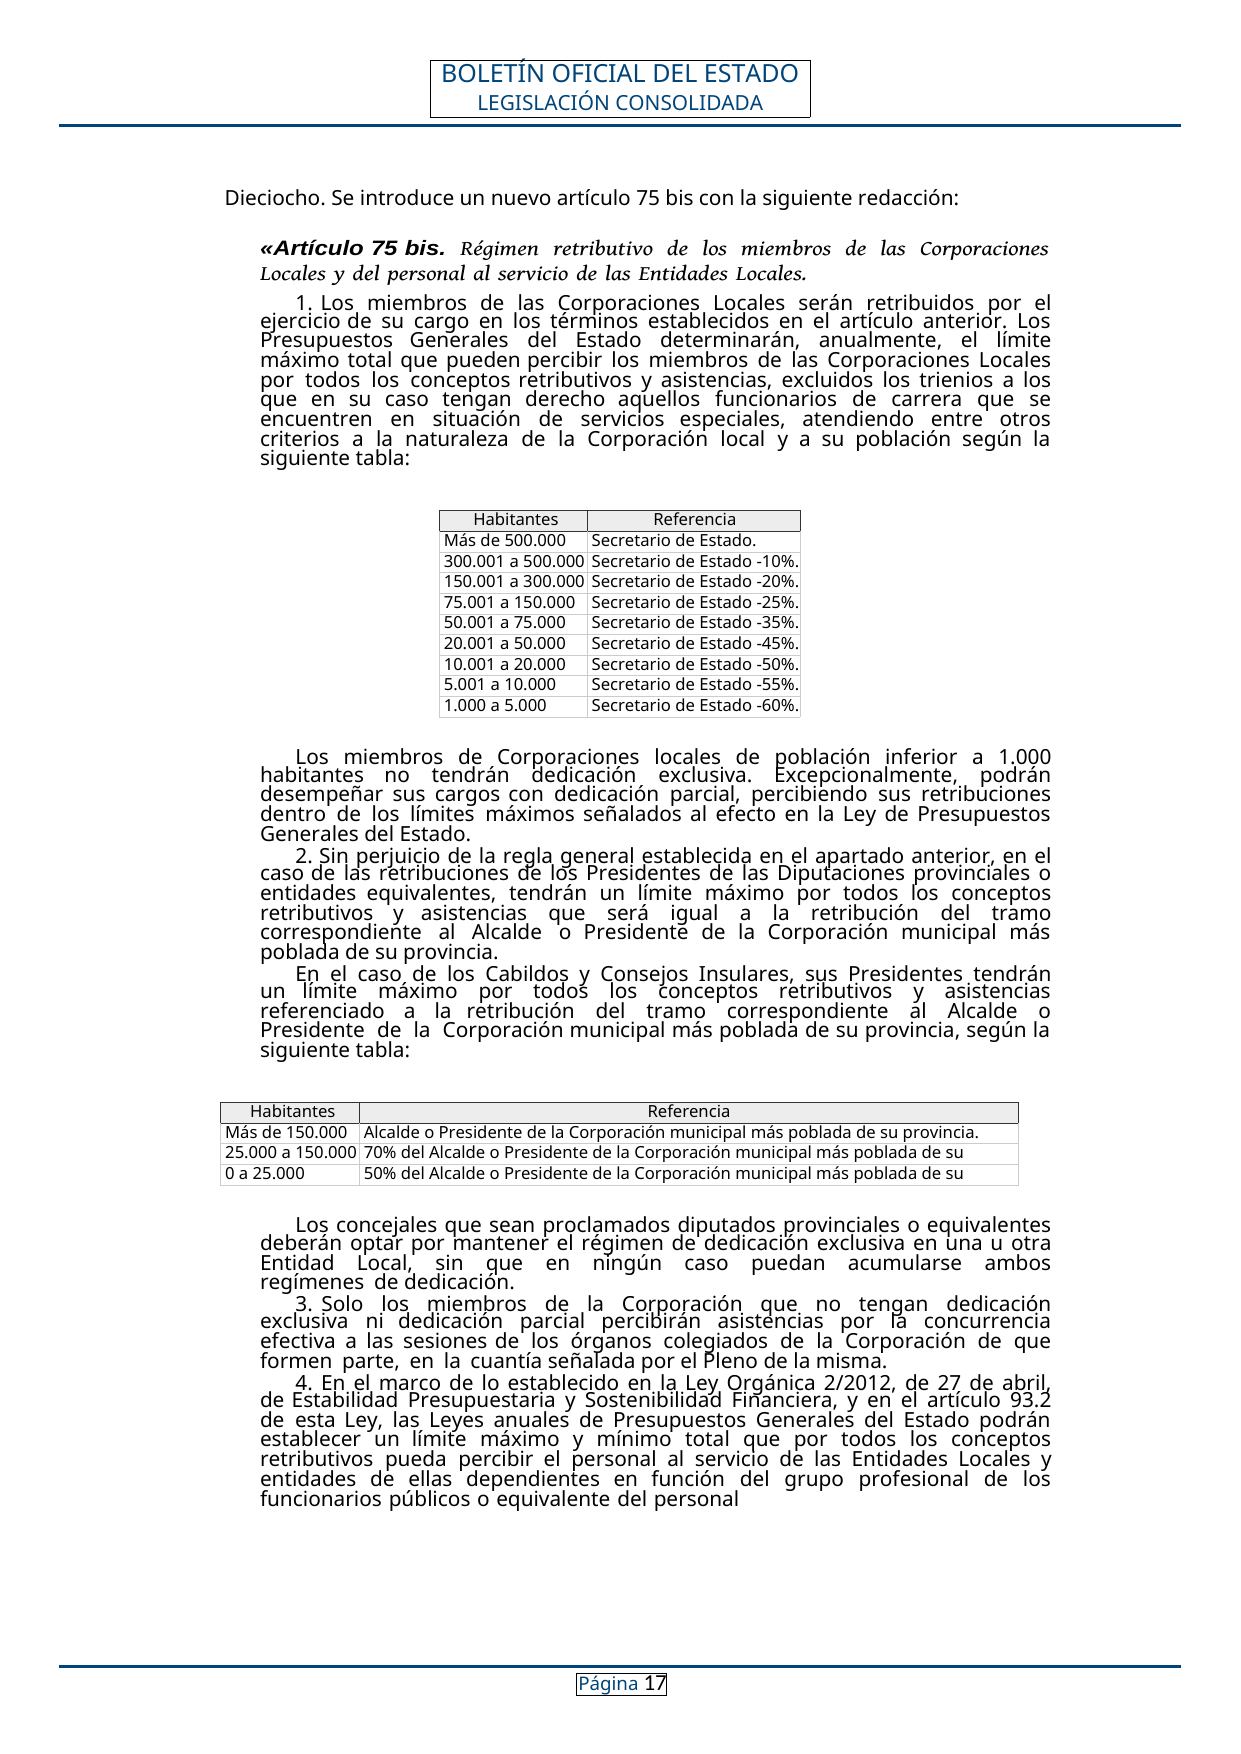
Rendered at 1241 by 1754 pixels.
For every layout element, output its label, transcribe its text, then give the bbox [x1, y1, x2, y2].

list Sin perjuicio de la regla general establecida en el apartado anterior, en el caso de las retribuciones de los Presidentes de las Diputaciones provinciales o entidades equivalentes, tendrán un límite máximo por todos los conceptos retributivos y asistencias que será igual a la retribución del tramo correspondiente al Alcalde o Presidente de la Corporación municipal más poblada de su provincia. [260, 847, 1051, 965]
text Dieciocho. Se introduce un nuevo artículo 75 bis con la siguiente redacción: [224, 179, 1194, 212]
table_header Habitantes [221, 1103, 359, 1123]
table_cell 10.001 a 20.000 [440, 656, 587, 675]
table_header Habitantes [440, 511, 587, 531]
table_cell Secretario de Estado -10%. [588, 553, 800, 572]
table_cell 70% del Alcalde o Presidente de la Corporación municipal más poblada de su provincia. [360, 1144, 1018, 1164]
table_cell 5.001 a 10.000 [440, 676, 587, 696]
list Los miembros de las Corporaciones Locales serán retribuidos por el ejercicio de su cargo en los términos establecidos en el artículo anterior. Los Presupuestos Generales del Estado determinarán, anualmente, el límite máximo total que pueden percibir los miembros de las Corporaciones Locales por todos los conceptos retributivos y asistencias, excluidos los trienios a los que en su caso tengan derecho aquellos funcionarios de carrera que se encuentren en situación de servicios especiales, atendiendo entre otros criterios a la naturaleza de la Corporación local y a su población según la siguiente tabla: [260, 295, 1051, 472]
table_cell 75.001 a 150.000 [440, 594, 587, 613]
table_cell 50.001 a 75.000 [440, 615, 587, 634]
table_cell 50% del Alcalde o Presidente de la Corporación municipal más poblada de su provincia. [360, 1165, 1018, 1184]
table_cell Secretario de Estado -60%. [588, 697, 800, 717]
list Solo los miembros de la Corporación que no tengan dedicación exclusiva ni dedicación parcial percibirán asistencias por la concurrencia efectiva a las sesiones de los órganos colegiados de la Corporación de que formen parte, en la cuantía señalada por el Pleno de la misma. [260, 1296, 1051, 1374]
text En el caso de los Cabildos y Consejos Insulares, sus Presidentes tendrán un límite máximo por todos los conceptos retributivos y asistencias referenciado a la retribución del tramo correspondiente al Alcalde o Presidente de la Corporación municipal más poblada de su provincia, según la siguiente tabla: [260, 965, 1051, 1064]
table_cell Secretario de Estado -35%. [588, 615, 800, 634]
table_cell Más de 500.000 [440, 532, 587, 552]
table_cell 25.000 a 150.000 [221, 1144, 359, 1164]
text Los concejales que sean proclamados diputados provinciales o equivalentes deberán optar por mantener el régimen de dedicación exclusiva en una u otra Entidad Local, sin que en ningún caso puedan acumularse ambos regímenes de dedicación. [260, 1217, 1051, 1296]
table_cell 300.001 a 500.000 [440, 553, 587, 572]
table_cell Secretario de Estado -25%. [588, 594, 800, 613]
text Los miembros de Corporaciones locales de población inferior a 1.000 habitantes no tendrán dedicación exclusiva. Excepcionalmente, podrán desempeñar sus cargos con dedicación parcial, percibiendo sus retribuciones dentro de los límites máximos señalados al efecto en la Ley de Presupuestos Generales del Estado. [260, 749, 1051, 847]
table_cell Secretario de Estado -20%. [588, 573, 800, 593]
table_cell Secretario de Estado -55%. [588, 676, 800, 696]
list En el marco de lo establecido en la Ley Orgánica 2/2012, de 27 de abril, de Estabilidad Presupuestaria y Sostenibilidad Financiera, y en el artículo 93.2 de esta Ley, las Leyes anuales de Presupuestos Generales del Estado podrán establecer un límite máximo y mínimo total que por todos los conceptos retributivos pueda percibir el personal al servicio de las Entidades Locales y entidades de ellas dependientes en función del grupo profesional de los funcionarios públicos o equivalente del personal [260, 1374, 1051, 1512]
table_cell Más de 150.000 [221, 1124, 359, 1143]
table_header Referencia [588, 511, 800, 531]
table_cell 150.001 a 300.000 [440, 573, 587, 593]
table_cell 20.001 a 50.000 [440, 635, 587, 655]
table_cell Alcalde o Presidente de la Corporación municipal más poblada de su provincia. [360, 1124, 1018, 1143]
table_cell Secretario de Estado. [588, 532, 800, 552]
table_header Referencia [360, 1103, 1018, 1123]
table_cell Secretario de Estado -50%. [588, 656, 800, 675]
text «Artículo 75 bis. Régimen retributivo de los miembros de las Corporaciones Locales y del personal al servicio de las Entidades Locales. [260, 236, 1051, 286]
table_cell 0 a 25.000 [221, 1165, 359, 1184]
table_cell 1.000 a 5.000 [440, 697, 587, 717]
table_cell Secretario de Estado -45%. [588, 635, 800, 655]
